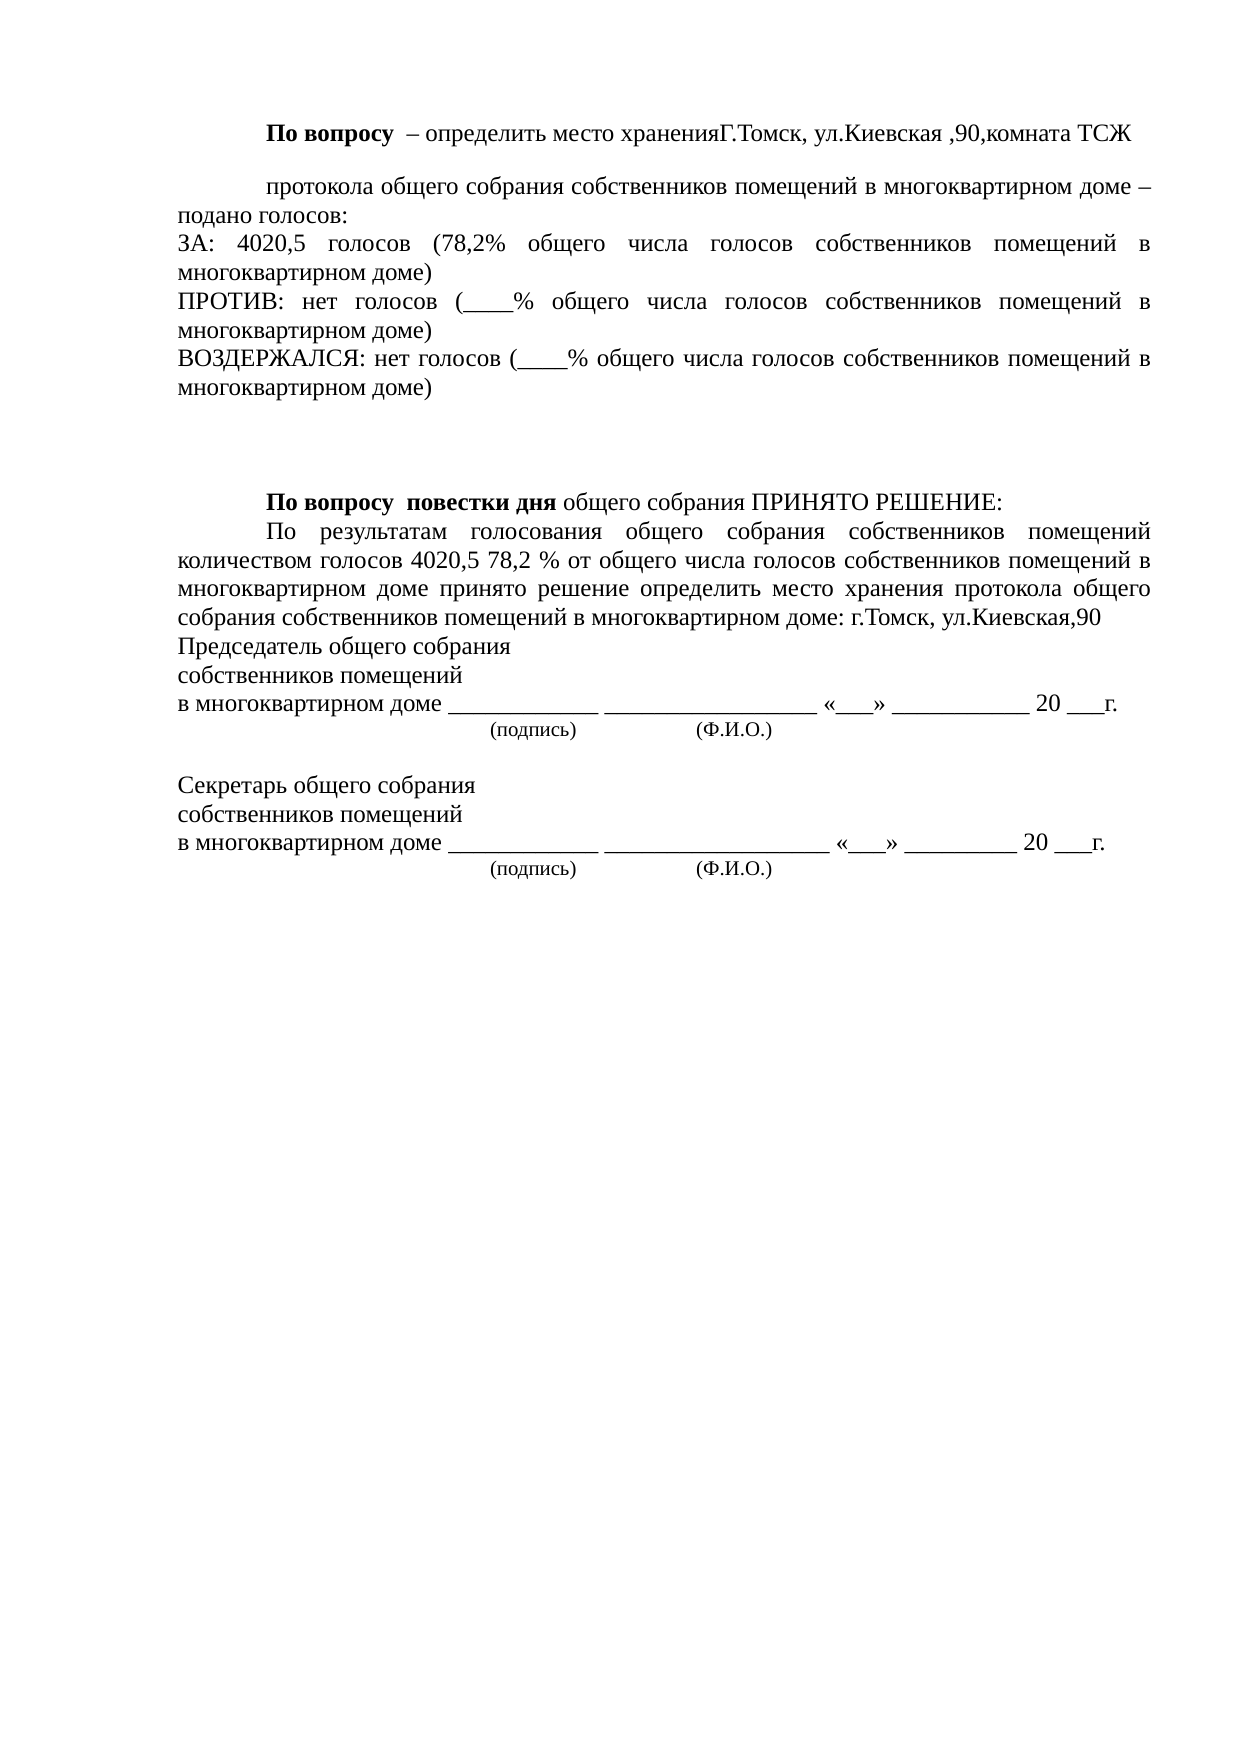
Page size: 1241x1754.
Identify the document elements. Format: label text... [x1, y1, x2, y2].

text По результатам голосования общего собрания собственников помещений количеством голосов 4020,5 78,2 % от общего числа голосов собственников помещений в многоквартирном доме принято решение определить место хранения протокола общего собрания собственников помещений в многоквартирном доме: г.Томск, ул.Киевская,90 [177, 516, 1152, 631]
text (подпись) (Ф.И.О.) [177, 717, 1152, 741]
text По вопросу – определить место храненияГ.Томск, ул.Киевская ,90,комната ТСЖ [177, 118, 1152, 147]
text ЗА: 4020,5 голосов (78,2% общего числа голосов собственников помещений в многоквартирном доме) [177, 228, 1152, 286]
text ПРОТИВ: нет голосов (____% общего числа голосов собственников помещений в многоквартирном доме) [177, 286, 1152, 343]
text Секретарь общего собрания [177, 770, 1152, 799]
text протокола общего собрания собственников помещений в многоквартирном доме – подано голосов: [177, 171, 1152, 228]
text По вопросу повестки дня общего собрания ПРИНЯТО РЕШЕНИЕ: [177, 487, 1152, 516]
text Председатель общего собрания [177, 631, 1152, 660]
text собственников помещений [177, 799, 1152, 827]
text (подпись) (Ф.И.О.) [177, 856, 1152, 880]
text ВОЗДЕРЖАЛСЯ: нет голосов (____% общего числа голосов собственников помещений в многоквартирном доме) [177, 343, 1152, 401]
text собственников помещений [177, 660, 1152, 688]
text в многоквартирном доме ____________ __________________ «___» _________ 20 ___г. [177, 827, 1152, 856]
text в многоквартирном доме ____________ _________________ «___» ___________ 20 ___г. [177, 688, 1152, 717]
